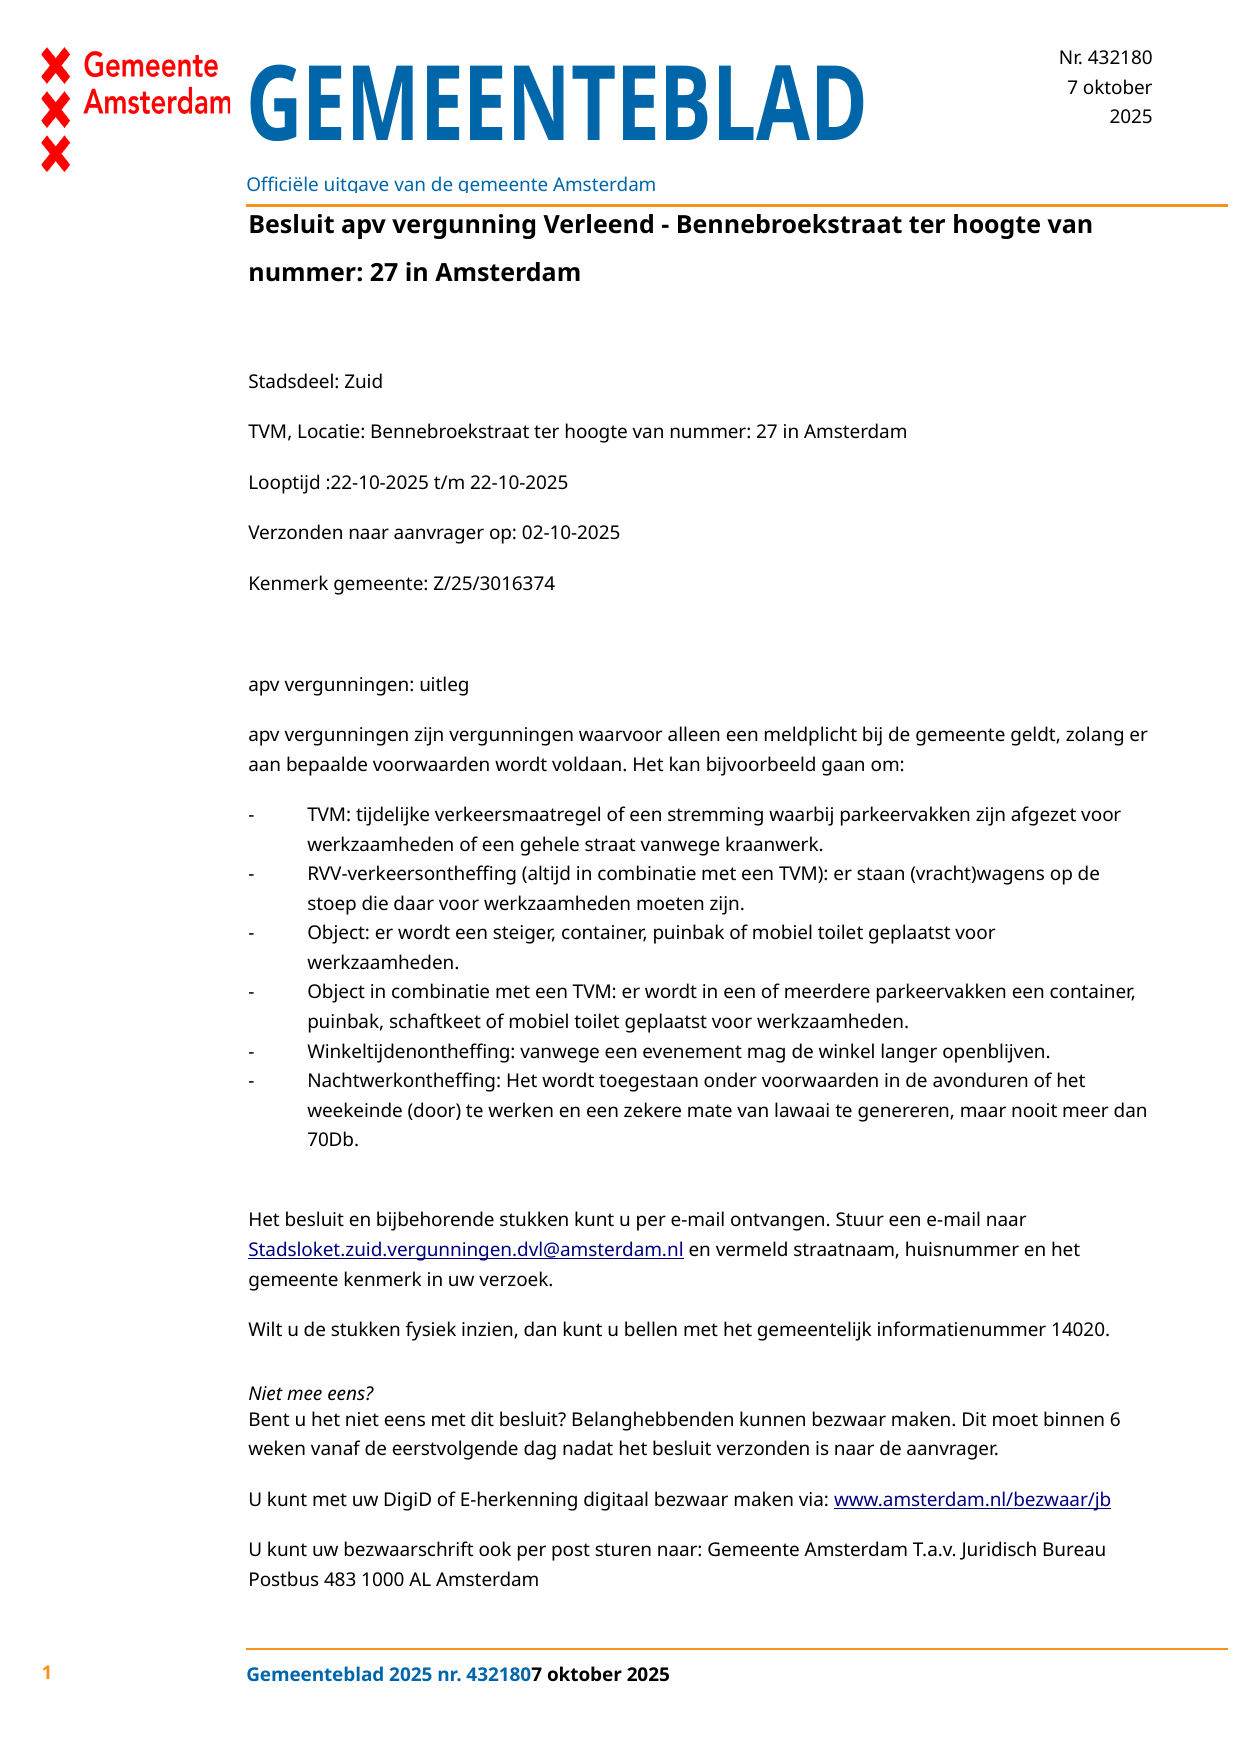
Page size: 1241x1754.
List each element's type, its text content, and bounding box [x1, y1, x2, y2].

text Het besluit en bijbehorende stukken kunt u per e-mail ontvangen. Stuur een e-mail naar Stadsloket.zuid.vergunningen.dvl@amsterdam.nl en vermeld straatnaam, huisnummer en het gemeente kenmerk in uw verzoek. [248, 1207, 1152, 1292]
text Wilt u de stukken fysiek inzien, dan kunt u bellen met het gemeentelijk informatienummer 14020. [248, 1316, 1152, 1342]
list Nachtwerkontheffing: Het wordt toegestaan onder voorwaarden in de avonduren of het weekeinde (door) te werken en een zekere mate van lawaai te genereren, maar nooit meer dan 70Db. [248, 1067, 1152, 1152]
list Object: er wordt een steiger, container, puinbak of mobiel toilet geplaatst voor werkzaamheden. [248, 919, 1152, 975]
text TVM, Locatie: Bennebroekstraat ter hoogte van nummer: 27 in Amsterdam [248, 419, 1152, 444]
text Verzonden naar aanvrager op: 02-10-2025 [248, 519, 1152, 545]
list RVV-verkeersontheffing (altijd in combinatie met een TVM): er staan (vracht)wagens op de stoep die daar voor werkzaamheden moeten zijn. [248, 860, 1152, 916]
text U kunt met uw DigiD of E-herkenning digitaal bezwaar maken via: www.amsterdam.nl/bezwaar/jb [248, 1486, 1152, 1512]
text apv vergunningen: uitleg [248, 671, 1152, 697]
text Stadsdeel: Zuid [248, 368, 1152, 394]
text apv vergunningen zijn vergunningen waarvoor alleen een meldplicht bij de gemeente geldt, zolang er aan bepaalde voorwaarden wordt voldaan. Het kan bijvoorbeeld gaan om: [248, 721, 1152, 777]
list Winkeltijdenontheffing: vanwege een evenement mag de winkel langer openblijven. [248, 1038, 1152, 1064]
text Niet mee eens? [248, 1380, 1152, 1406]
text Besluit apv vergunning Verleend - Bennebroekstraat ter hoogte van nummer: 27 in Amsterdam [248, 207, 1152, 288]
text Looptijd :22-10-2025 t/m 22-10-2025 [248, 469, 1152, 495]
list Object in combinatie met een TVM: er wordt in een of meerdere parkeervakken een container, puinbak, schaftkeet of mobiel toilet geplaatst voor werkzaamheden. [248, 979, 1152, 1034]
text Bent u het niet eens met dit besluit? Belanghebbenden kunnen bezwaar maken. Dit moet binnen 6 weken vanaf de eerstvolgende dag nadat het besluit verzonden is naar de aanvrager. [248, 1406, 1152, 1461]
list TVM: tijdelijke verkeersmaatregel of een stremming waarbij parkeervakken zijn afgezet voor werkzaamheden of een gehele straat vanwege kraanwerk. [248, 801, 1152, 857]
text Kenmerk gemeente: Z/25/3016374 [248, 570, 1152, 596]
text U kunt uw bezwaarschrift ook per post sturen naar: Gemeente Amsterdam T.a.v. Juridisch Bureau Postbus 483 1000 AL Amsterdam [248, 1536, 1152, 1592]
picture [41, 47, 231, 172]
